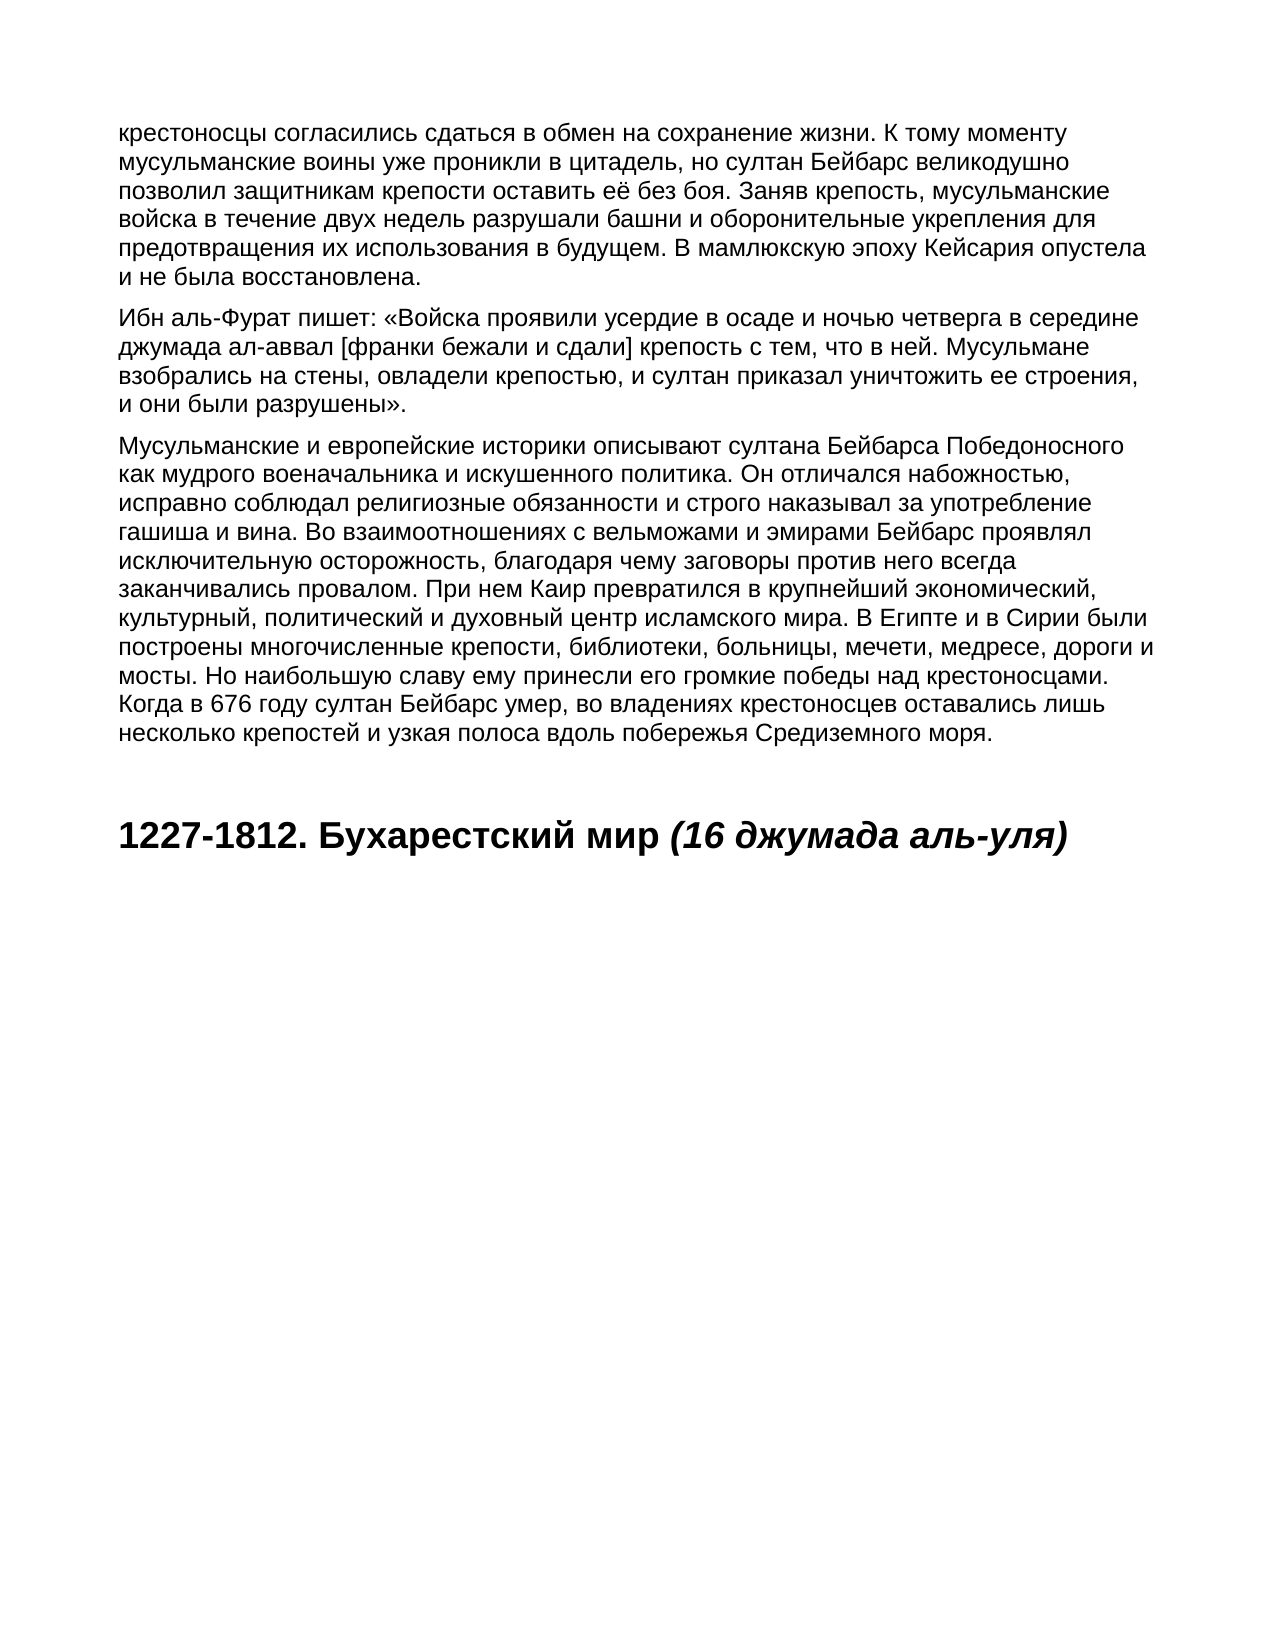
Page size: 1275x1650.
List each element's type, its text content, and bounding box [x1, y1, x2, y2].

text Ибн аль-Фурат пишет: «Войска проявили усердие в осаде и ночью четверга в середине джумада ал-аввал [франки бежали и сдали] крепость с тем, что в ней. Мусульмане взобрались на стены, овладели крепостью, и султан приказал уничтожить ее строения, и они были разрушены». [118, 303, 1157, 418]
text [118, 869, 1157, 1526]
text крестоносцы согласились сдаться в обмен на сохранение жизни. К тому моменту мусульманские воины уже проникли в цитадель, но султан Бейбарс великодушно позволил защитникам крепости оставить её без боя. Заняв крепость, мусульманские войска в течение двух недель разрушали башни и оборонительные укрепления для предотвращения их использования в будущем. В мамлюкскую эпоху Кейсария опустела и не была восстановлена. [118, 118, 1157, 291]
subtitle 1227-1812. Бухарестский мир (16 джумада аль-уля) [118, 813, 1157, 856]
text Мусульманские и европейские историки описывают султана Бейбарса Победоносного как мудрого военачальника и искушенного политика. Он отличался набожностью, исправно соблюдал религиозные обязанности и строго наказывал за употребление гашиша и вина. Во взаимоотношениях с вельможами и эмирами Бейбарс проявлял исключительную осторожность, благодаря чему заговоры против него всегда заканчивались провалом. При нем Каир превратился в крупнейший экономический, культурный, политический и духовный центр исламского мира. В Египте и в Сирии были построены многочисленные крепости, библиотеки, больницы, мечети, медресе, дороги и мосты. Но наибольшую славу ему принесли его громкие победы над крестоносцами. Когда в 676 году султан Бейбарс умер, во владениях крестоносцев оставались лишь несколько крепостей и узкая полоса вдоль побережья Средиземного моря. [118, 431, 1157, 747]
